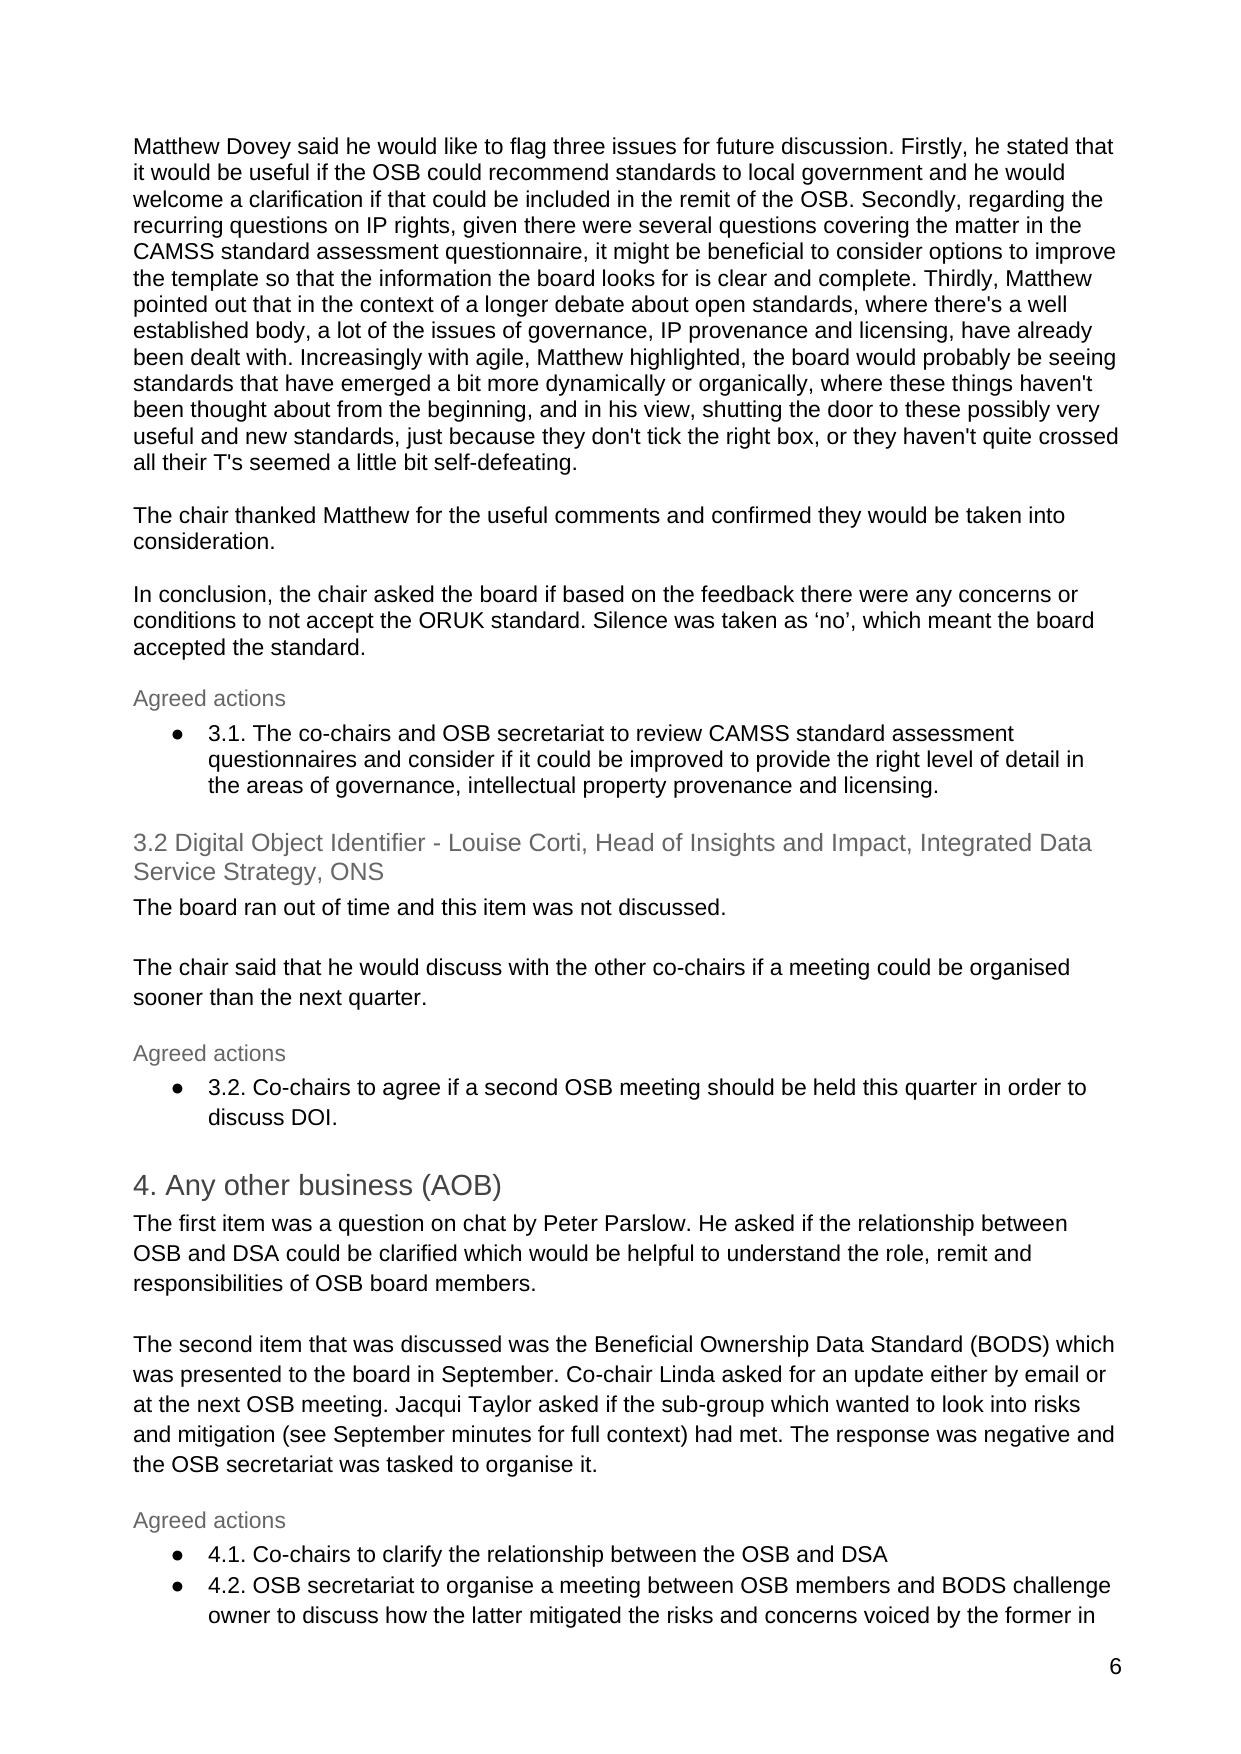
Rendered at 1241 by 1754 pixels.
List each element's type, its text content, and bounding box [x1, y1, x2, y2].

list 4.2. OSB secretariat to organise a meeting between OSB members and BODS challenge owner to discuss how the latter mitigated the risks and concerns voiced by the former in [170, 1572, 1122, 1628]
subtitle Agreed actions [133, 1039, 1122, 1066]
list 3.2. Co-chairs to agree if a second OSB meeting should be held this quarter in order to discuss DOI. [170, 1074, 1122, 1131]
subtitle 4. Any other business (AOB) [133, 1168, 1122, 1201]
text The chair said that he would discuss with the other co-chairs if a meeting could be organised sooner than the next quarter. [133, 954, 1122, 1011]
text In conclusion, the chair asked the board if based on the feedback there were any concerns or conditions to not accept the ORUK standard. Silence was taken as ‘no’, which meant the board accepted the standard. [133, 581, 1122, 660]
text The chair thanked Matthew for the useful comments and confirmed they would be taken into consideration. [133, 502, 1122, 554]
text The board ran out of time and this item was not discussed. [133, 894, 1122, 920]
text The first item was a question on chat by Peter Parslow. He asked if the relationship between OSB and DSA could be clarified which would be helpful to understand the role, remit and responsibilities of OSB board members. [133, 1210, 1122, 1297]
list 3.1. The co-chairs and OSB secretariat to review CAMSS standard assessment questionnaires and consider if it could be improved to provide the right level of detail in the areas of governance, intellectual property provenance and licensing. [170, 719, 1122, 799]
list 4.1. Co-chairs to clarify the relationship between the OSB and DSA [170, 1541, 1122, 1568]
text The second item that was discussed was the Beneficial Ownership Data Standard (BODS) which was presented to the board in September. Co-chair Linda asked for an update either by email or at the next OSB meeting. Jacqui Taylor asked if the sub-group which wanted to look into risks and mitigation (see September minutes for full context) had met. The response was negative and the OSB secretariat was tasked to organise it. [133, 1331, 1122, 1478]
subtitle 3.2 Digital Object Identifier - Louise Corti, Head of Insights and Impact, Integrated Data Service Strategy, ONS [133, 828, 1122, 885]
subtitle Agreed actions [133, 1507, 1122, 1533]
subtitle Agreed actions [133, 685, 1122, 711]
text Matthew Dovey said he would like to flag three issues for future discussion. Firstly, he stated that it would be useful if the OSB could recommend standards to local government and he would welcome a clarification if that could be included in the remit of the OSB. Secondly, regarding the recurring questions on IP rights, given there were several questions covering the matter in the CAMSS standard assessment questionnaire, it might be beneficial to consider options to improve the template so that the information the board looks for is clear and complete. Thirdly, Matthew pointed out that in the context of a longer debate about open standards, where there's a well established body, a lot of the issues of governance, IP provenance and licensing, have already been dealt with. Increasingly with agile, Matthew highlighted, the board would probably be seeing standards that have emerged a bit more dynamically or organically, where these things haven't been thought about from the beginning, and in his view, shutting the door to these possibly very useful and new standards, just because they don't tick the right box, or they haven't quite crossed all their T's seemed a little bit self-defeating. [133, 133, 1122, 475]
